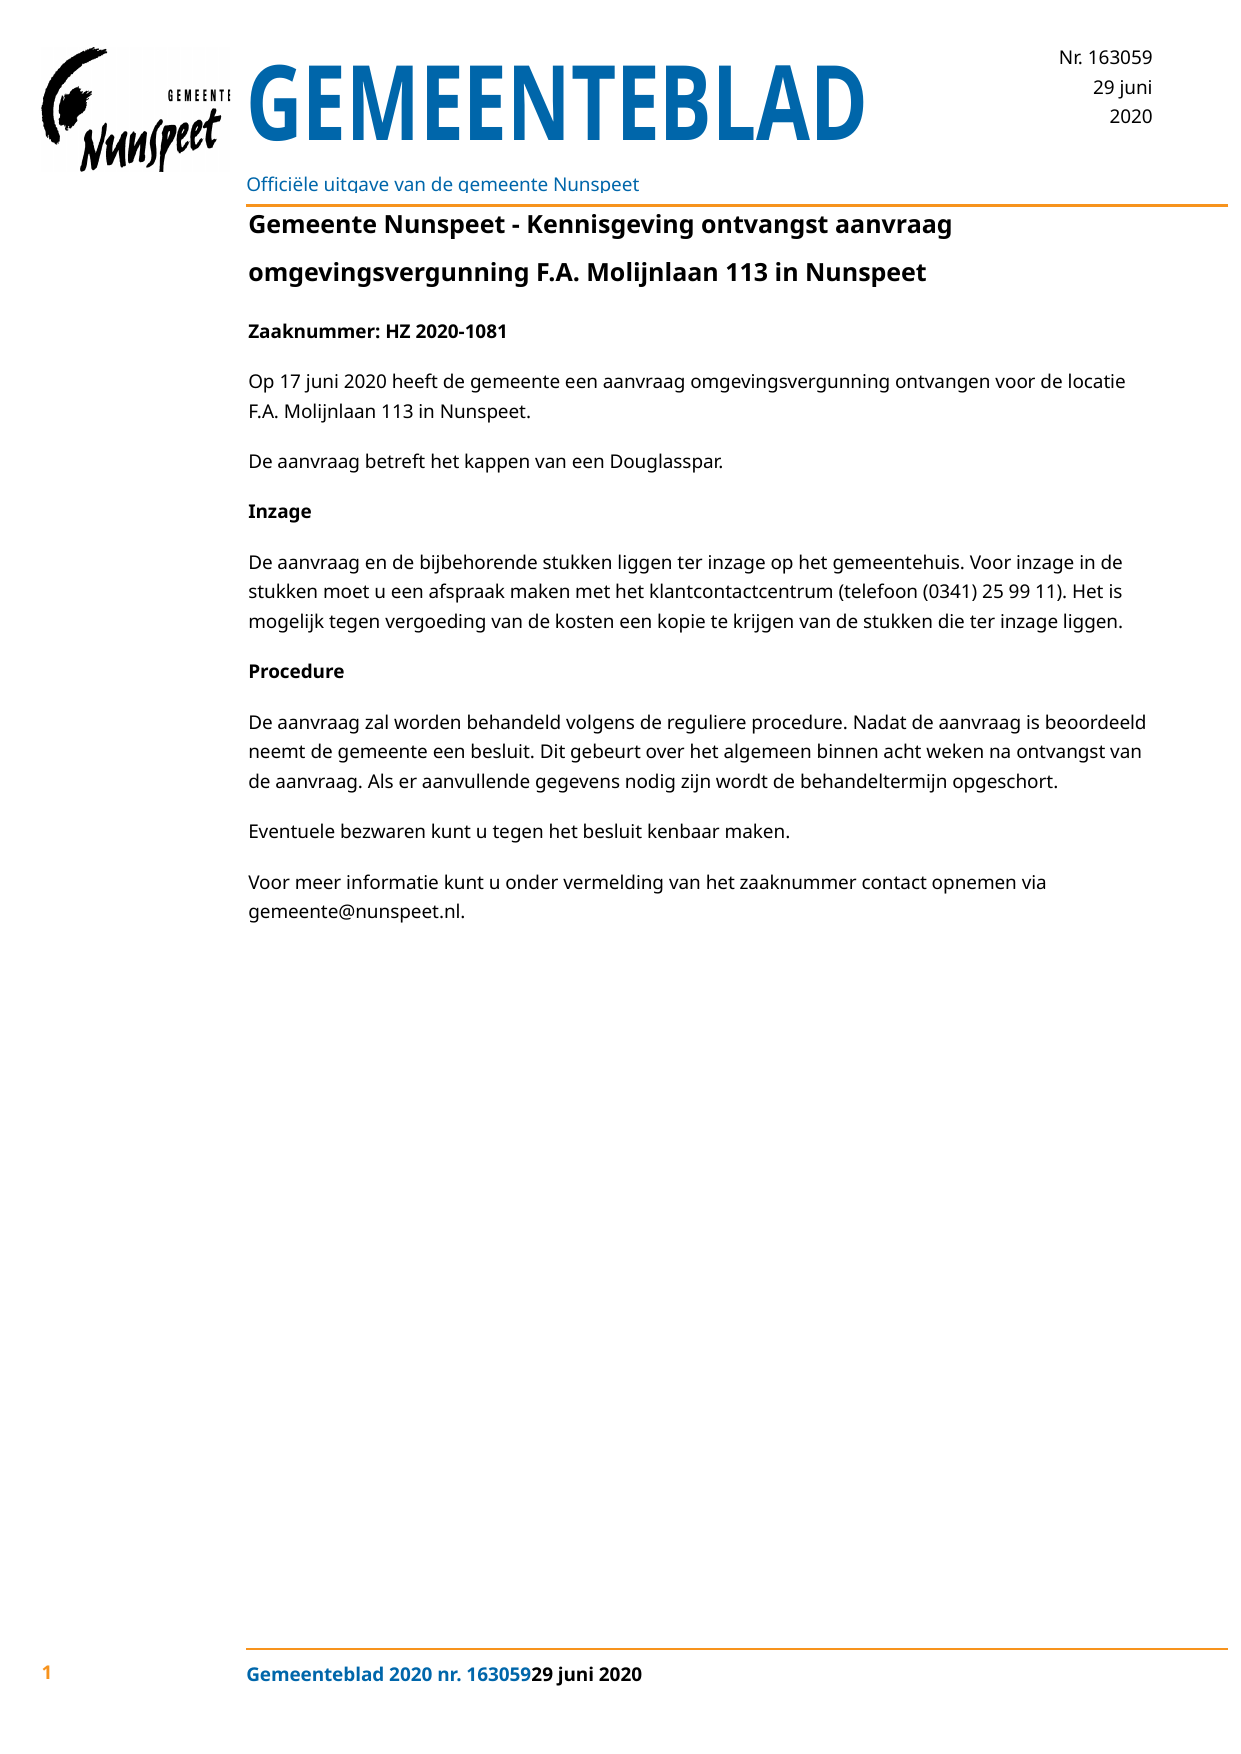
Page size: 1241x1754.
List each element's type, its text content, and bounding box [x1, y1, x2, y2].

text Op 17 juni 2020 heeft de gemeente een aanvraag omgevingsvergunning ontvangen voor de locatie F.A. Molijnlaan 113 in Nunspeet. [248, 368, 1152, 424]
picture [41, 47, 231, 172]
text De aanvraag betreft het kappen van een Douglasspar. [248, 448, 1152, 474]
text Eventuele bezwaren kunt u tegen het besluit kenbaar maken. [248, 819, 1152, 844]
text De aanvraag zal worden behandeld volgens de reguliere procedure. Nadat de aanvraag is beoordeeld neemt de gemeente een besluit. Dit gebeurt over het algemeen binnen acht weken na ontvangst van de aanvraag. Als er aanvullende gegevens nodig zijn wordt de behandeltermijn opgeschort. [248, 709, 1152, 794]
text Voor meer informatie kunt u onder vermelding van het zaaknummer contact opnemen via gemeente@nunspeet.nl. [248, 869, 1152, 924]
text De aanvraag en de bijbehorende stukken liggen ter inzage op het gemeentehuis. Voor inzage in de stukken moet u een afspraak maken met het klantcontactcentrum (telefoon (0341) 25 99 11). Het is mogelijk tegen vergoeding van de kosten een kopie te krijgen van de stukken die ter inzage liggen. [248, 549, 1152, 634]
text Inzage [248, 499, 1152, 524]
text Zaaknummer: HZ 2020-1081 [248, 318, 1152, 344]
text Gemeente Nunspeet - Kennisgeving ontvangst aanvraag omgevingsvergunning F.A. Molijnlaan 113 in Nunspeet [248, 207, 1152, 288]
text Procedure [248, 659, 1152, 684]
